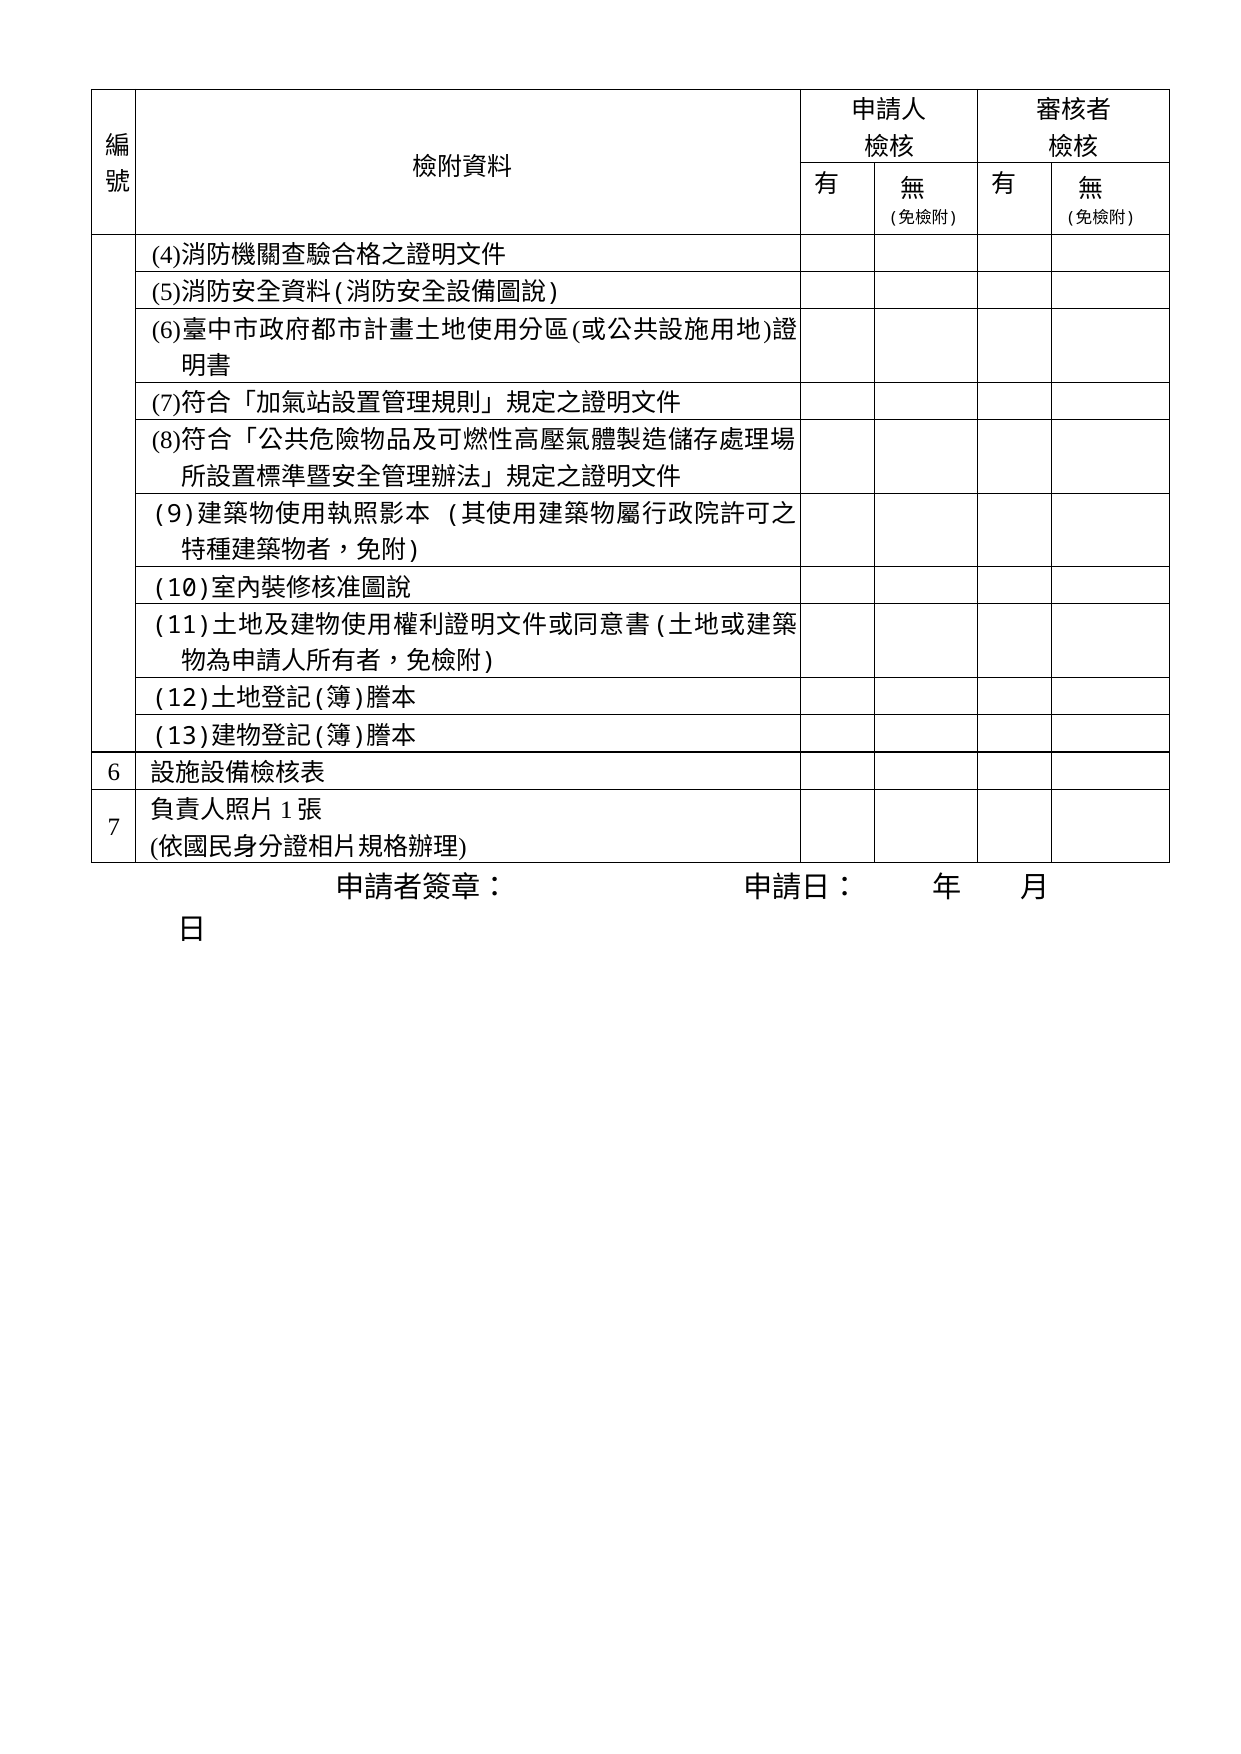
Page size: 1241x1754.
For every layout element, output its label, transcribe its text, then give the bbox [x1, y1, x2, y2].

table_cell 負責人照片1張 (依國民身分證相片規格辦理) [136, 790, 800, 862]
table_cell [1052, 753, 1169, 789]
table_header 審核者 檢核 [978, 90, 1169, 162]
table_cell (8)符合「公共危險物品及可燃性高壓氣體製造儲存處理場所設置標準暨安全管理辦法」規定之證明文件 [136, 420, 800, 492]
table_cell [978, 494, 1051, 566]
table_cell (5)消防安全資料(消防安全設備圖說) [136, 272, 800, 308]
table_cell [1052, 309, 1169, 382]
table_cell [1052, 790, 1169, 862]
table_cell [801, 604, 874, 677]
table_cell (6)臺中市政府都市計畫土地使用分區(或公共設施用地)證明書 [136, 309, 800, 382]
table_cell [978, 420, 1051, 492]
table_cell [875, 790, 977, 862]
table_cell [978, 383, 1051, 419]
text 申請者簽章： 申請日： 年 月 日 [177, 863, 1092, 948]
table_cell [978, 715, 1051, 751]
table_cell (13)建物登記(簿)謄本 [136, 715, 800, 751]
table_cell [875, 420, 977, 492]
table_cell (11)土地及建物使用權利證明文件或同意書(土地或建築物為申請人所有者，免檢附) [136, 604, 800, 677]
table_cell [875, 383, 977, 419]
table_cell [92, 235, 135, 751]
table_cell [801, 715, 874, 751]
table_cell [1052, 235, 1169, 271]
table_cell [801, 420, 874, 492]
table_cell [801, 567, 874, 603]
table_cell 有 [978, 163, 1051, 233]
table_cell [801, 235, 874, 271]
table_cell [801, 494, 874, 566]
table_cell (10)室內裝修核准圖說 [136, 567, 800, 603]
table_cell [1052, 715, 1169, 751]
table_cell [875, 494, 977, 566]
table_cell 6 [92, 753, 135, 789]
table_cell [801, 790, 874, 862]
table_cell [1052, 420, 1169, 492]
table_cell [978, 235, 1051, 271]
table_cell [978, 567, 1051, 603]
table_cell 無 (免檢附) [1052, 163, 1169, 233]
table_cell 7 [92, 790, 135, 862]
table_cell (12)土地登記(簿)謄本 [136, 678, 800, 714]
table_cell [875, 715, 977, 751]
table_cell [801, 272, 874, 308]
table_cell [978, 753, 1051, 789]
table_cell [875, 272, 977, 308]
table_cell 無 (免檢附) [875, 163, 977, 233]
table_cell (9)建築物使用執照影本 (其使用建築物屬行政院許可之特種建築物者，免附) [136, 494, 800, 566]
table_cell [875, 309, 977, 382]
table_cell [801, 383, 874, 419]
table_cell [1052, 383, 1169, 419]
table_cell 有 [801, 163, 874, 233]
table_cell [1052, 494, 1169, 566]
table_cell 設施設備檢核表 [136, 753, 800, 789]
table_cell [978, 790, 1051, 862]
table_cell [978, 604, 1051, 677]
table_cell [1052, 678, 1169, 714]
table_cell [978, 678, 1051, 714]
table_cell [801, 309, 874, 382]
table_cell [1052, 604, 1169, 677]
table_header 申請人 檢核 [801, 90, 977, 162]
table_cell [978, 272, 1051, 308]
table_cell [875, 235, 977, 271]
table_cell [875, 567, 977, 603]
table_cell (4)消防機關查驗合格之證明文件 [136, 235, 800, 271]
table_header 檢附資料 [136, 90, 800, 233]
table_header 編號 [92, 90, 135, 233]
table_cell [875, 604, 977, 677]
table_cell [1052, 272, 1169, 308]
table_cell (7)符合「加氣站設置管理規則」規定之證明文件 [136, 383, 800, 419]
table_cell [1052, 567, 1169, 603]
table_cell [801, 678, 874, 714]
table_cell [801, 753, 874, 789]
table_cell [875, 678, 977, 714]
table_cell [978, 309, 1051, 382]
table_cell [875, 753, 977, 789]
